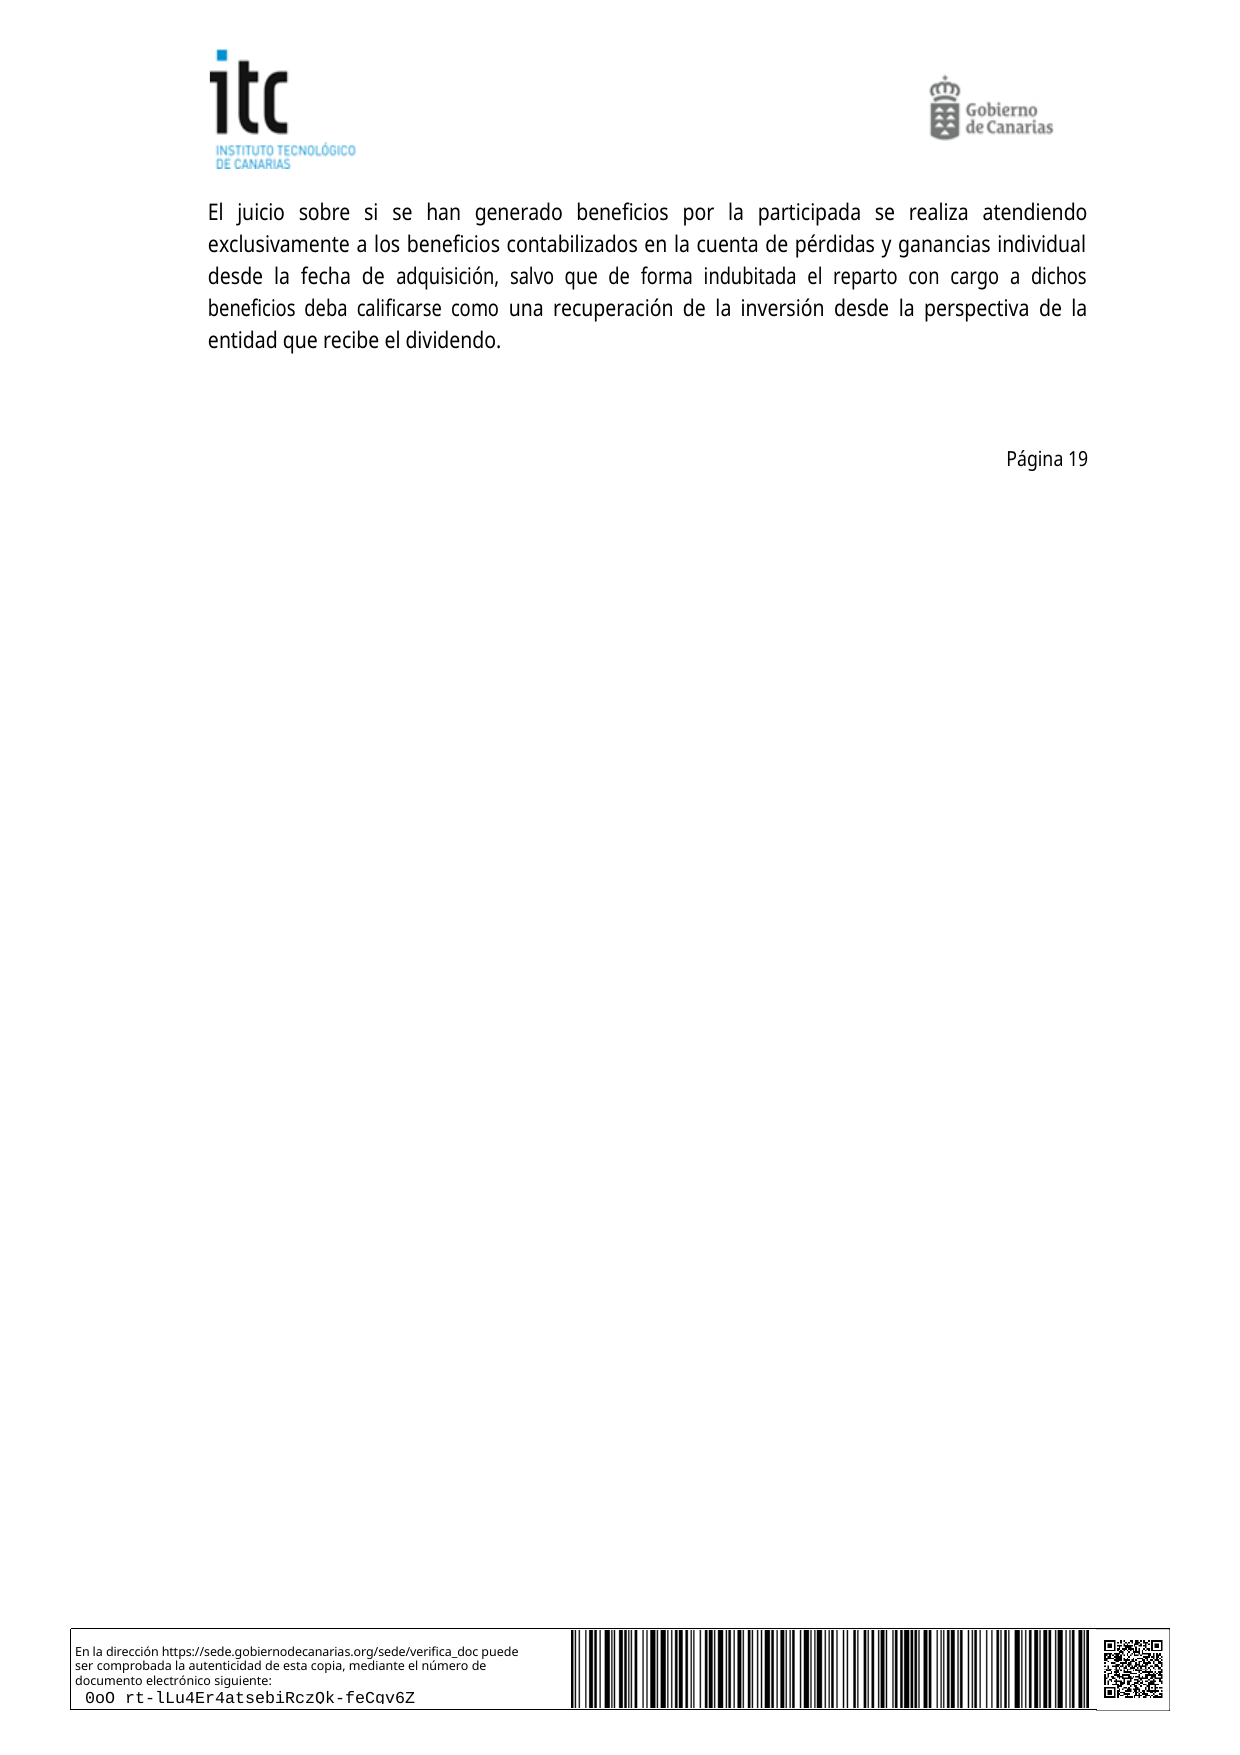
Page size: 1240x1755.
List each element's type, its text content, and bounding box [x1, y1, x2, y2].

text Página 19 [58, 444, 1088, 473]
text El juicio sobre si se han generado beneficios por la participada se realiza atendiendo exclusivamente a los beneficios contabilizados en la cuenta de pérdidas y ganancias individual desde la fecha de adquisición, salvo que de forma indubitada el reparto con cargo a dichos beneficios deba calificarse como una recuperación de la inversión desde la perspectiva de la entidad que recibe el dividendo. [208, 196, 1087, 355]
